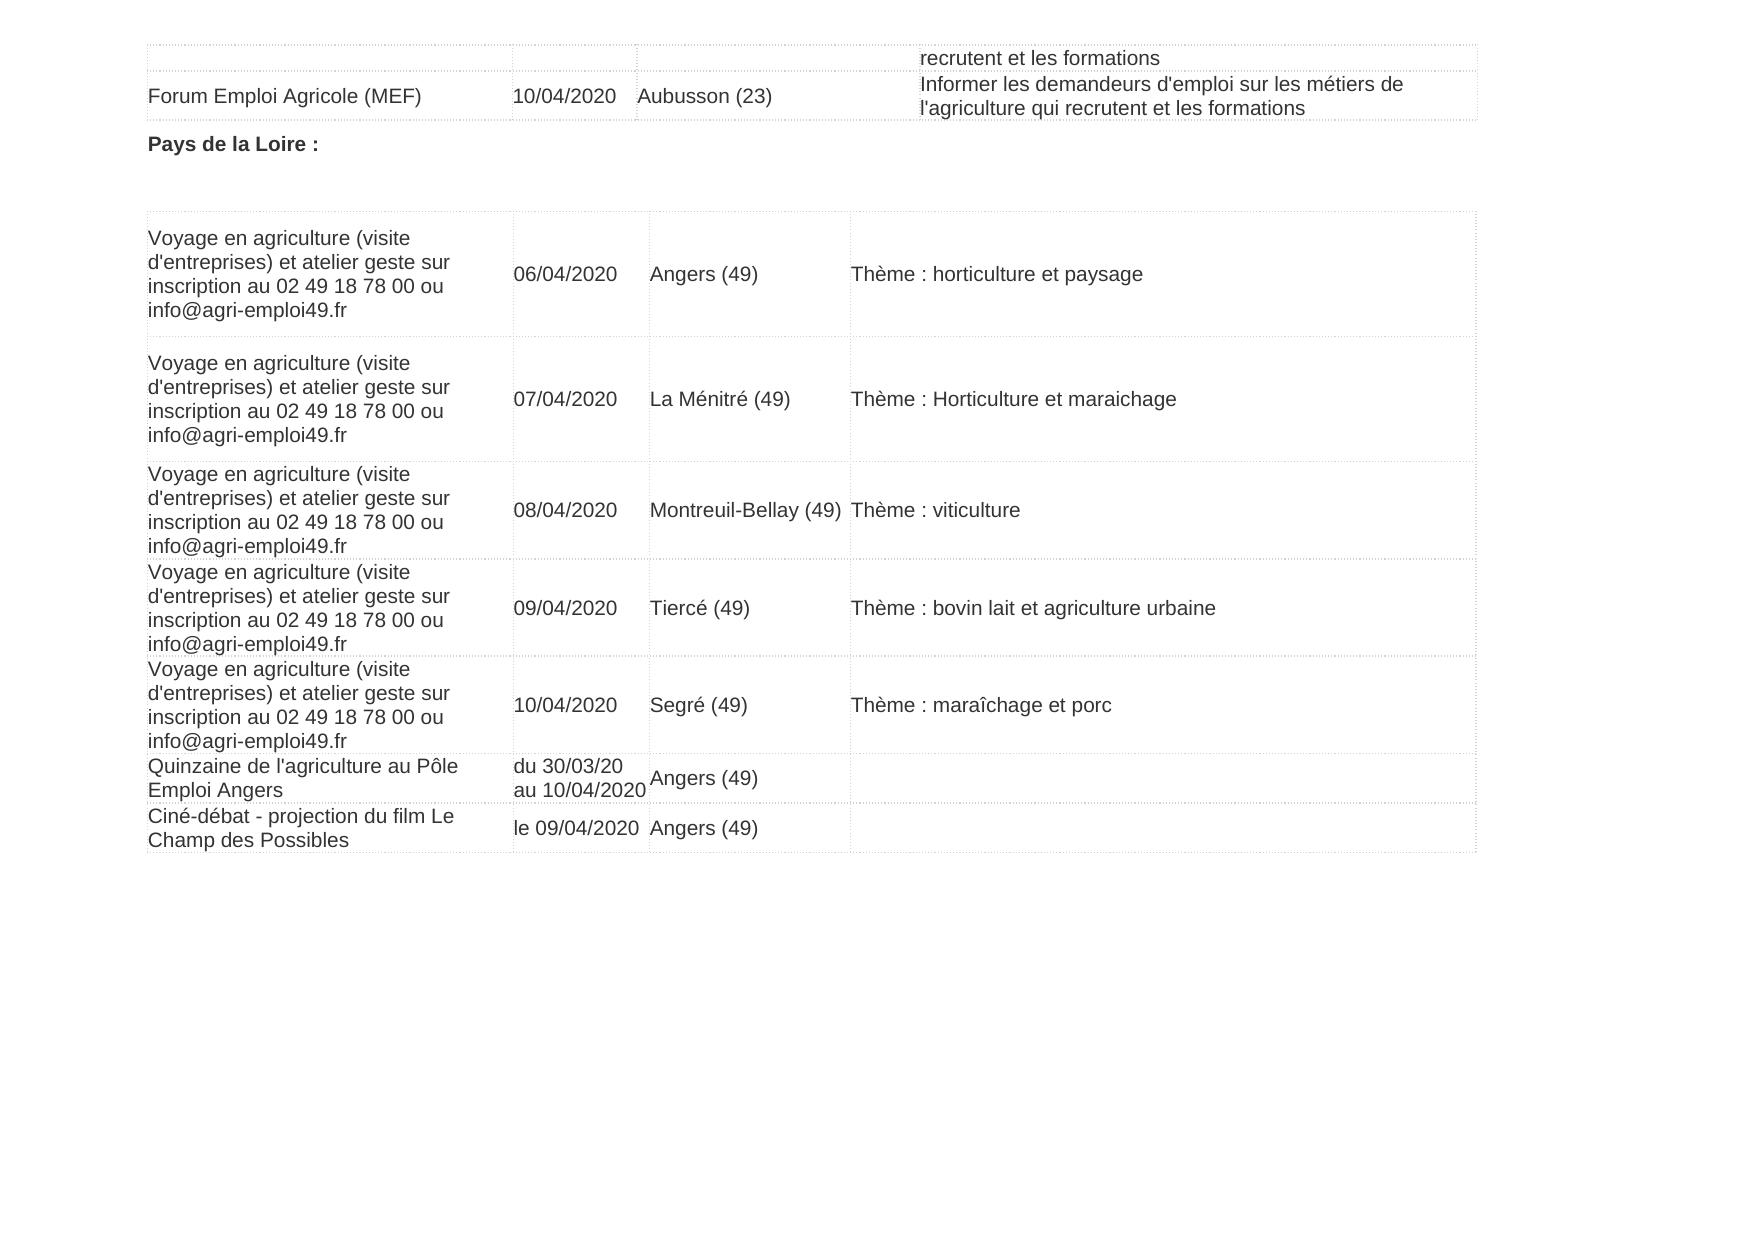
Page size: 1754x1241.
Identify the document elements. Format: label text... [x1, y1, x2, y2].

table_cell Quinzaine de l'agriculture au Pôle Emploi Angers [148, 753, 513, 802]
table_cell [512, 44, 637, 70]
table_cell Voyage en agriculture (visite d'entreprises) et atelier geste sur inscription au 02 49 18 78 00 ou info@agri-emploi49.fr [148, 336, 513, 461]
table_cell Segré (49) [650, 655, 851, 753]
table_cell Thème : maraîchage et porc [851, 655, 1476, 753]
table_cell 07/04/2020 [513, 336, 649, 461]
table_cell Voyage en agriculture (visite d'entreprises) et atelier geste sur inscription au 02 49 18 78 00 ou info@agri-emploi49.fr [148, 655, 513, 753]
text Pays de la Loire : [148, 131, 1606, 155]
table_cell du 30/03/20 au 10/04/2020 [513, 753, 649, 802]
table_cell Informer les demandeurs d'emploi sur les métiers de l'agriculture qui recrutent et les formations [920, 70, 1477, 119]
table_cell [851, 753, 1476, 802]
table_cell le 09/04/2020 [513, 802, 649, 852]
table_cell [851, 802, 1476, 852]
table_cell Voyage en agriculture (visite d'entreprises) et atelier geste sur inscription au 02 49 18 78 00 ou info@agri-emploi49.fr [148, 558, 513, 655]
table_cell 09/04/2020 [513, 558, 649, 655]
table_cell Thème : Horticulture et maraichage [851, 336, 1476, 461]
table_cell Ciné-débat - projection du film Le Champ des Possibles [148, 802, 513, 852]
table_cell Voyage en agriculture (visite d'entreprises) et atelier geste sur inscription au 02 49 18 78 00 ou info@agri-emploi49.fr [148, 461, 513, 558]
table_cell Thème : bovin lait et agriculture urbaine [851, 558, 1476, 655]
table_cell Angers (49) [650, 802, 851, 852]
table_header Angers (49) [650, 211, 851, 336]
table_header Voyage en agriculture (visite d'entreprises) et atelier geste sur inscription au 02 49 18 78 00 ou info@agri-emploi49.fr [148, 211, 513, 336]
table_cell 10/04/2020 [512, 70, 637, 119]
table_cell Angers (49) [650, 753, 851, 802]
table_cell Aubusson (23) [637, 70, 920, 119]
table_header Thème : horticulture et paysage [851, 211, 1476, 336]
table_cell [637, 44, 920, 70]
table_cell La Ménitré (49) [650, 336, 851, 461]
table_cell Forum Emploi Agricole (MEF) [148, 70, 512, 119]
table_cell Montreuil-Bellay (49) [650, 461, 851, 558]
table_header 06/04/2020 [513, 211, 649, 336]
table_cell 08/04/2020 [513, 461, 649, 558]
table_cell Tiercé (49) [650, 558, 851, 655]
table_cell 10/04/2020 [513, 655, 649, 753]
table_cell [148, 44, 512, 70]
table_cell Thème : viticulture [851, 461, 1476, 558]
table_cell recrutent et les formations [920, 44, 1477, 70]
